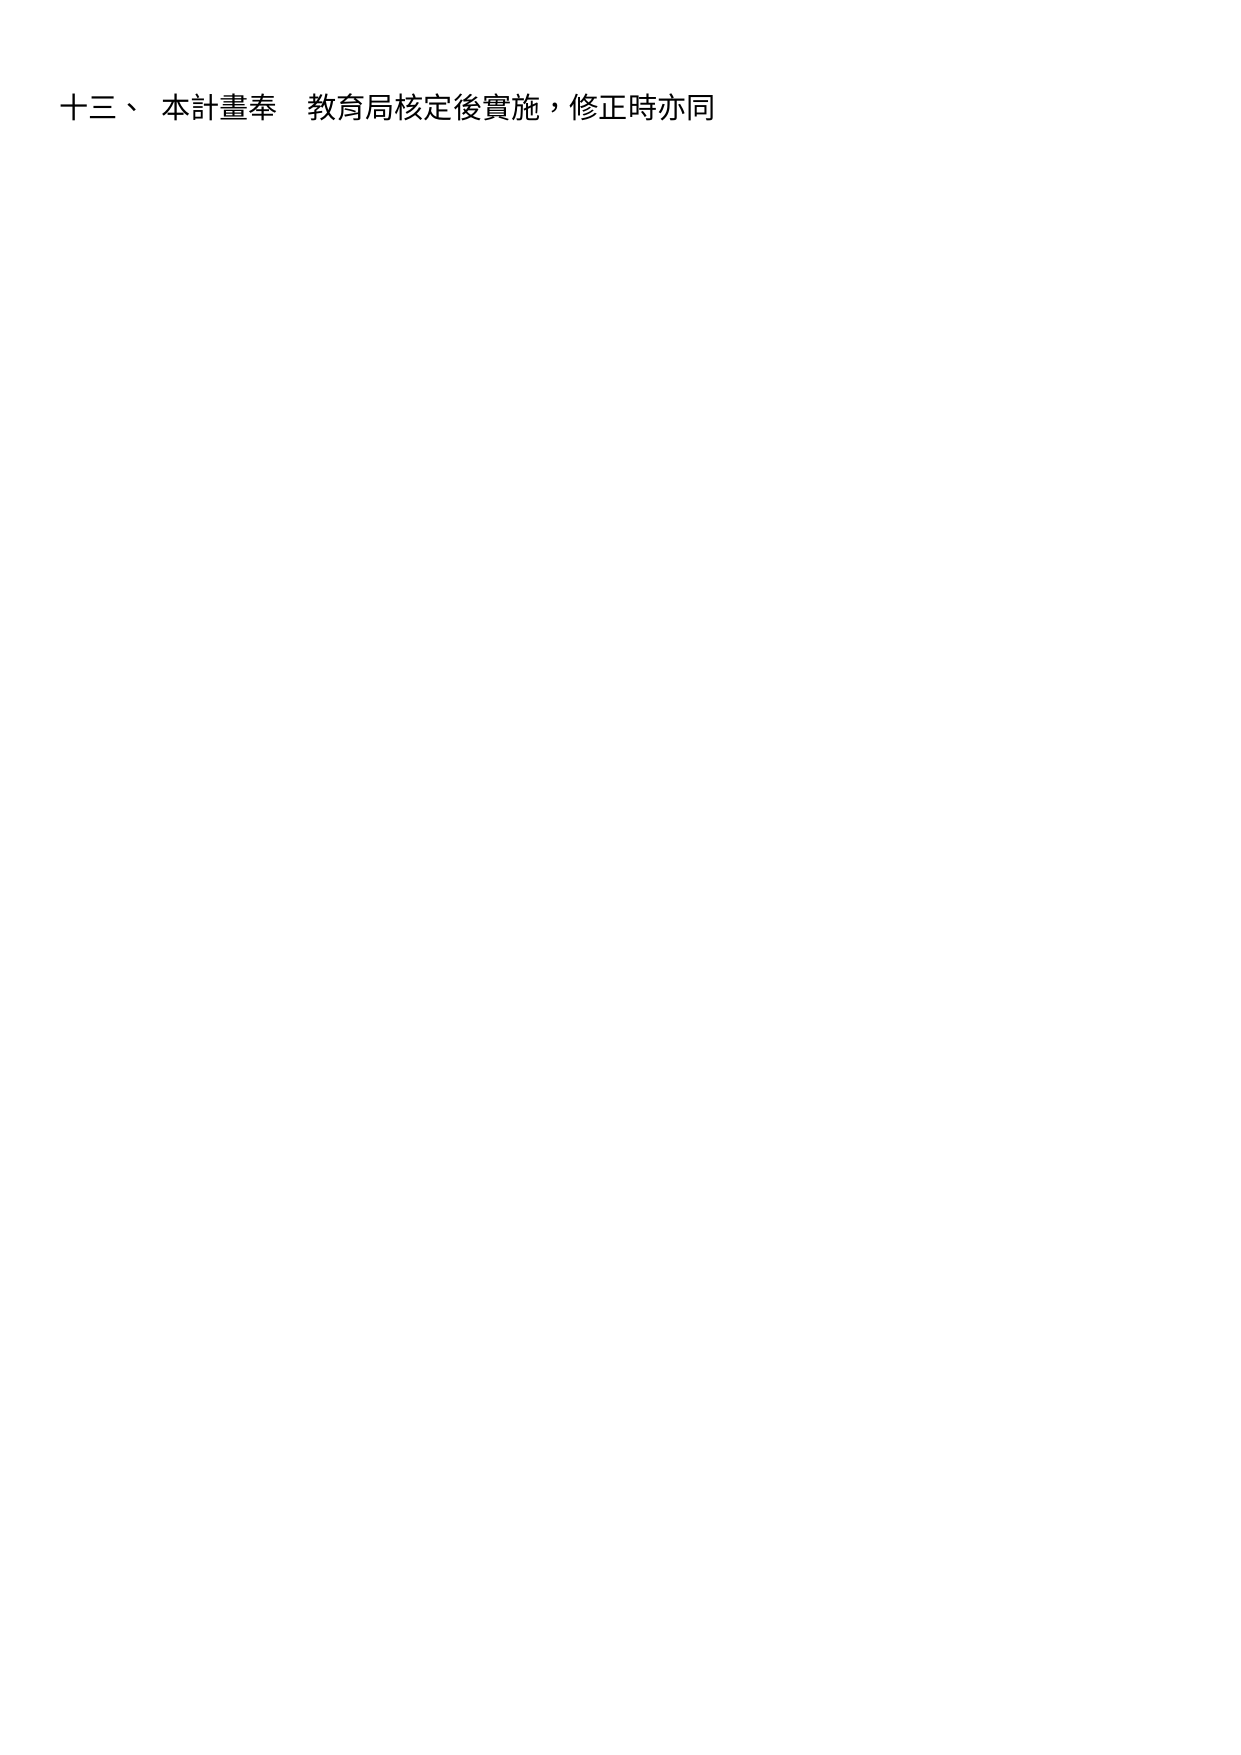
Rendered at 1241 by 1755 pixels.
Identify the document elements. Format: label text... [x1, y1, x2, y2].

text 十三、 本計畫奉 教育局核定後實施，修正時亦同 [59, 64, 1181, 127]
